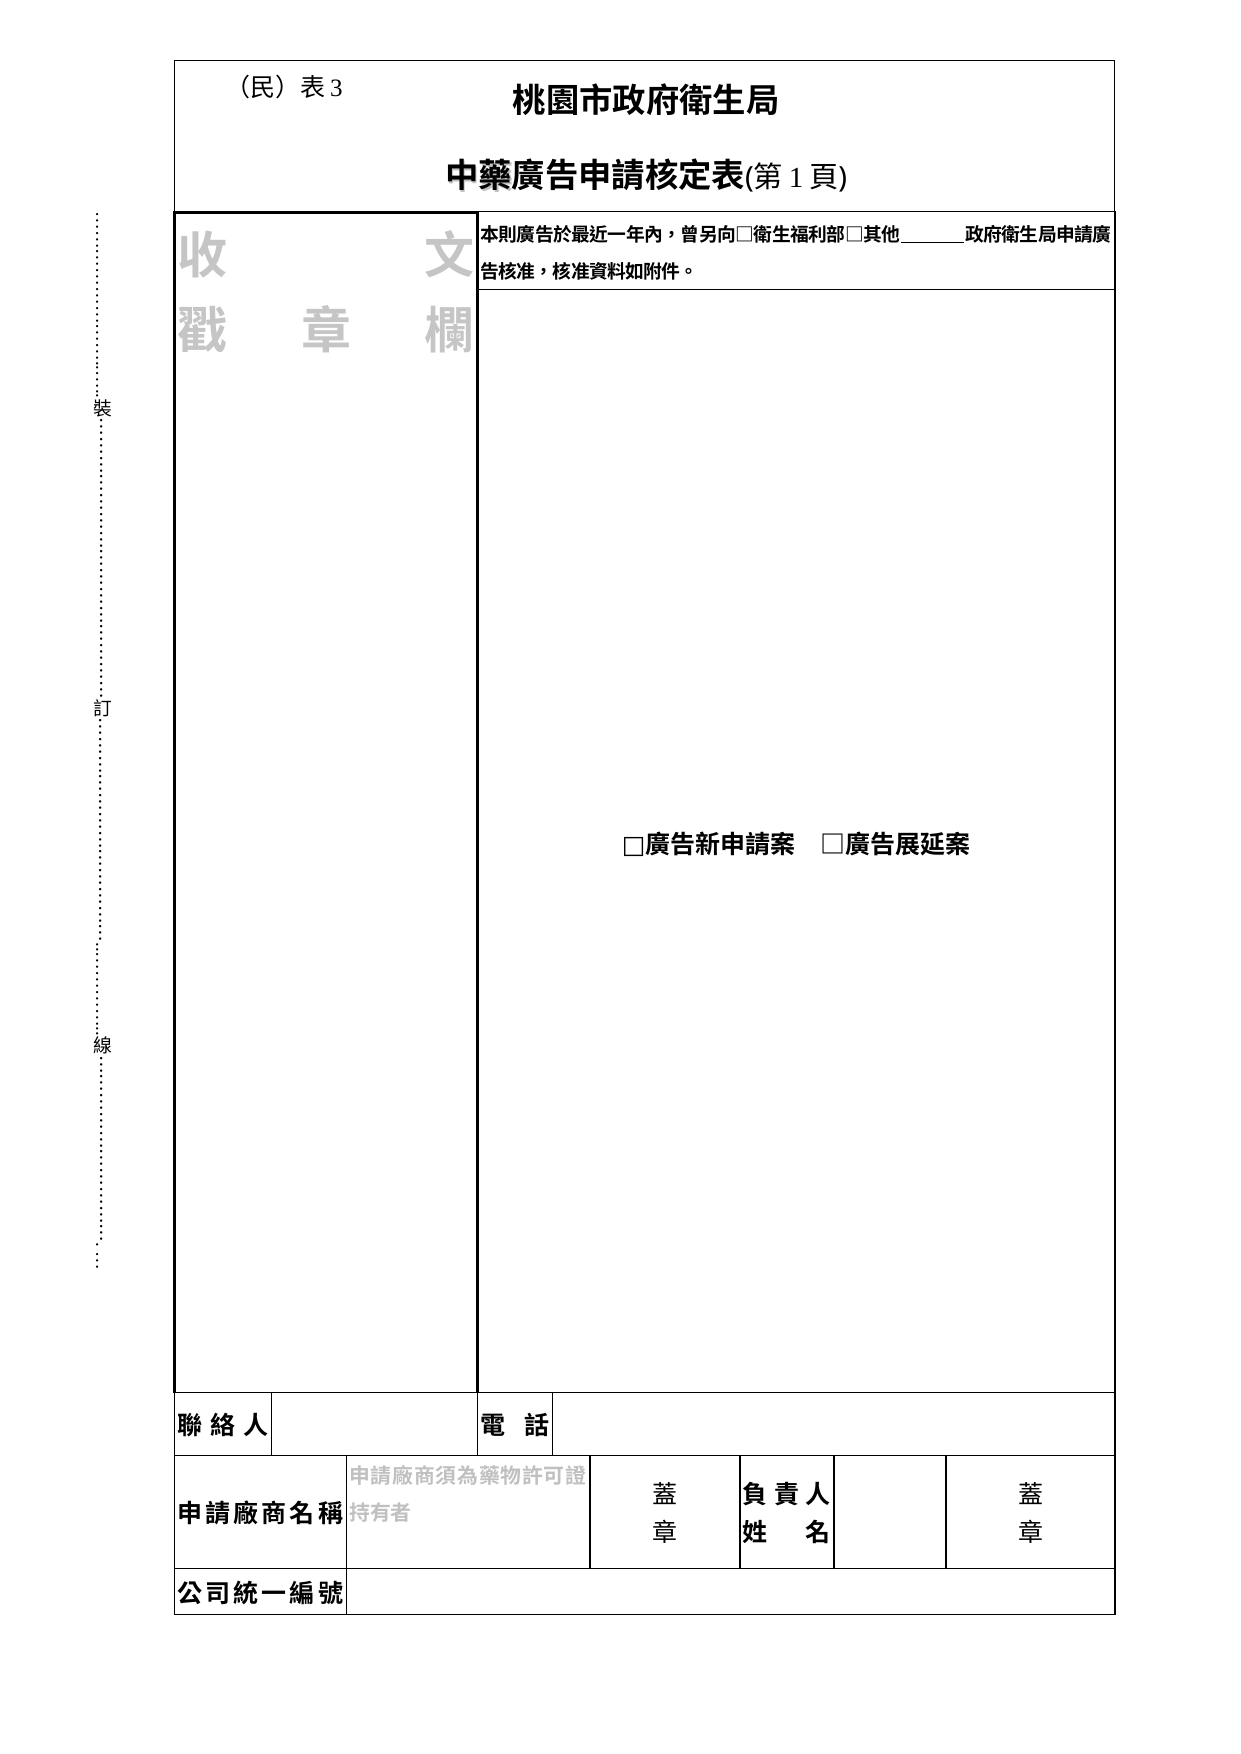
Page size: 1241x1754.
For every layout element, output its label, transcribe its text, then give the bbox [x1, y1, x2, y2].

table_cell 申請廠商名稱 [175, 1456, 346, 1568]
table_cell [272, 1393, 477, 1454]
table_cell □廣告新申請案 □廣告展延案 [479, 290, 1114, 1392]
table_cell 申請廠商須為藥物許可證持有者 [347, 1456, 589, 1568]
table_cell 蓋 章 [947, 1456, 1114, 1568]
table_cell 負責人姓名 [741, 1456, 833, 1568]
table_cell [347, 1569, 1114, 1613]
table_header 桃園市政府衛生局 中藥廣告申請核定表(第1頁) [175, 61, 1114, 211]
table_cell 收文 戳章欄 [176, 214, 476, 1392]
table_cell 聯絡人 [175, 1393, 271, 1454]
table_cell 蓋 章 [591, 1456, 739, 1568]
table_cell 公司統一編號 [175, 1569, 346, 1613]
table_cell [835, 1456, 945, 1568]
table_cell 電話 [478, 1393, 552, 1454]
table_cell 本則廣告於最近一年內，曾另向□衛生福利部□其他 政府衛生局申請廣告核准，核准資料如附件。 [479, 212, 1114, 289]
table_cell [553, 1393, 1114, 1454]
